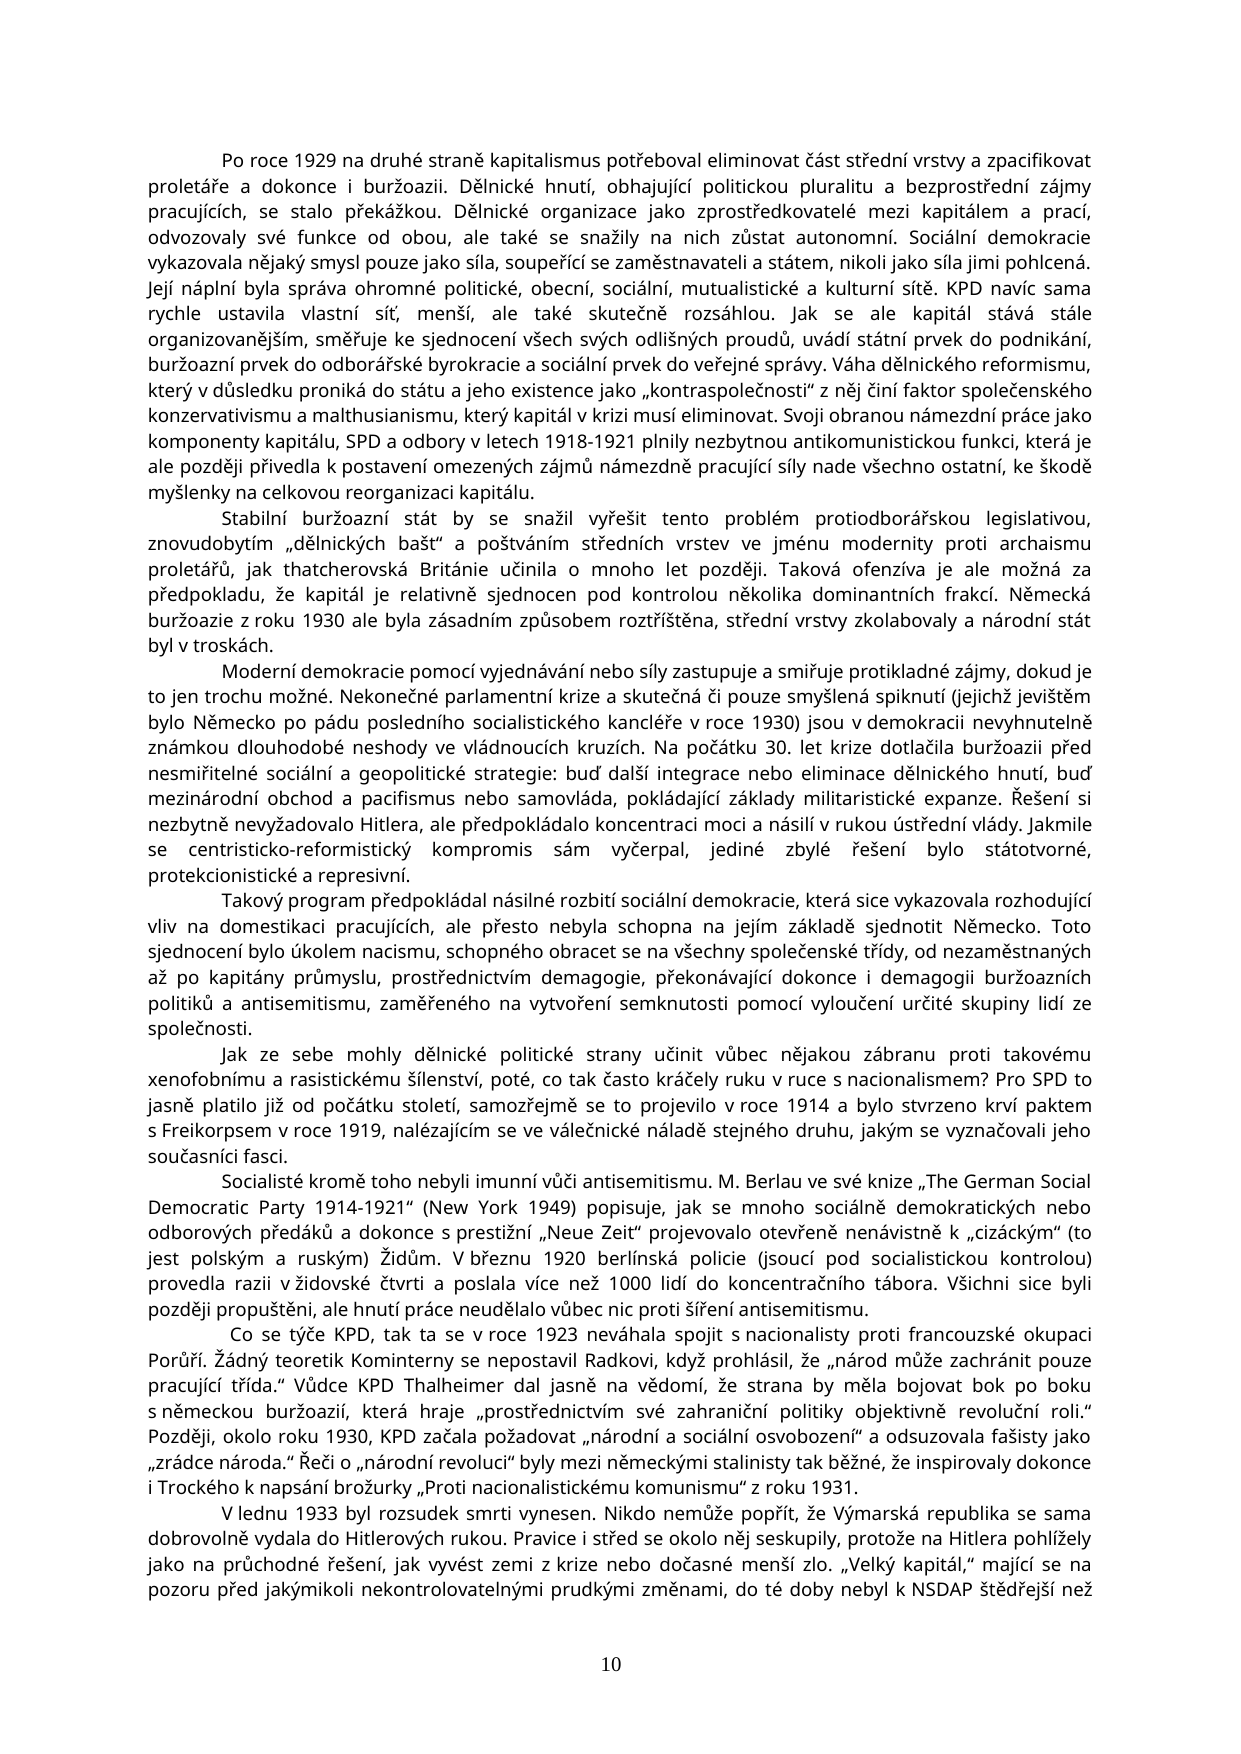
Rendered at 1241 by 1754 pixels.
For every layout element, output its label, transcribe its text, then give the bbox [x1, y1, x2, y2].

text Socialisté kromě toho nebyli imunní vůči antisemitismu. M. Berlau ve své knize „The German Social Democratic Party 1914-1921“ (New York 1949) popisuje, jak se mnoho sociálně demokratických nebo odborových předáků a dokonce s prestižní „Neue Zeit“ projevovalo otevřeně nenávistně k „cizáckým“ (to jest polským a ruským) Židům. V březnu 1920 berlínská policie (jsoucí pod socialistickou kontrolou) provedla razii v židovské čtvrti a poslala více než 1000 lidí do koncentračního tábora. Všichni sice byli později propuštěni, ale hnutí práce neudělalo vůbec nic proti šíření antisemitismu. [148, 1168, 1093, 1322]
text Moderní demokracie pomocí vyjednávání nebo síly zastupuje a smiřuje protikladné zájmy, dokud je to jen trochu možné. Nekonečné parlamentní krize a skutečná či pouze smyšlená spiknutí (jejichž jevištěm bylo Německo po pádu posledního socialistického kancléře v roce 1930) jsou v demokracii nevyhnutelně známkou dlouhodobé neshody ve vládnoucích kruzích. Na počátku 30. let krize dotlačila buržoazii před nesmiřitelné sociální a geopolitické strategie: buď další integrace nebo eliminace dělnického hnutí, buď mezinárodní obchod a pacifismus nebo samovláda, pokládající základy militaristické expanze. Řešení si nezbytně nevyžadovalo Hitlera, ale předpokládalo koncentraci moci a násilí v rukou ústřední vlády. Jakmile se centristicko-reformistický kompromis sám vyčerpal, jediné zbylé řešení bylo státotvorné, protekcionistické a represivní. [148, 658, 1093, 888]
text Po roce 1929 na druhé straně kapitalismus potřeboval eliminovat část střední vrstvy a zpacifikovat proletáře a dokonce i buržoazii. Dělnické hnutí, obhajující politickou pluralitu a bezprostřední zájmy pracujících, se stalo překážkou. Dělnické organizace jako zprostředkovatelé mezi kapitálem a prací, odvozovaly své funkce od obou, ale také se snažily na nich zůstat autonomní. Sociální demokracie vykazovala nějaký smysl pouze jako síla, soupeřící se zaměstnavateli a státem, nikoli jako síla jimi pohlcená. Její náplní byla správa ohromné politické, obecní, sociální, mutualistické a kulturní sítě. KPD navíc sama rychle ustavila vlastní síť, menší, ale také skutečně rozsáhlou. Jak se ale kapitál stává stále organizovanějším, směřuje ke sjednocení všech svých odlišných proudů, uvádí státní prvek do podnikání, buržoazní prvek do odborářské byrokracie a sociální prvek do veřejné správy. Váha dělnického reformismu, který v důsledku proniká do státu a jeho existence jako „kontraspolečnosti“ z něj činí faktor společenského konzervativismu a malthusianismu, který kapitál v krizi musí eliminovat. Svoji obranou námezdní práce jako komponenty kapitálu, SPD a odbory v letech 1918-1921 plnily nezbytnou antikomunistickou funkci, která je ale později přivedla k postavení omezených zájmů námezdně pracující síly nade všechno ostatní, ke škodě myšlenky na celkovou reorganizaci kapitálu. [148, 148, 1093, 505]
text Stabilní buržoazní stát by se snažil vyřešit tento problém protiodborářskou legislativou, znovudobytím „dělnických bašt“ a poštváním středních vrstev ve jménu modernity proti archaismu proletářů, jak thatcherovská Británie učinila o mnoho let později. Taková ofenzíva je ale možná za předpokladu, že kapitál je relativně sjednocen pod kontrolou několika dominantních frakcí. Německá buržoazie z roku 1930 ale byla zásadním způsobem roztříštěna, střední vrstvy zkolabovaly a národní stát byl v troskách. [148, 505, 1093, 658]
text V lednu 1933 byl rozsudek smrti vynesen. Nikdo nemůže popřít, že Výmarská republika se sama dobrovolně vydala do Hitlerových rukou. Pravice i střed se okolo něj seskupily, protože na Hitlera pohlížely jako na průchodné řešení, jak vyvést zemi z krize nebo dočasné menší zlo. „Velký kapitál,“ mající se na pozoru před jakýmikoli nekontrolovatelnými prudkými změnami, do té doby nebyl k NSDAP štědřejší než [148, 1500, 1093, 1602]
text Takový program předpokládal násilné rozbití sociální demokracie, která sice vykazovala rozhodující vliv na domestikaci pracujících, ale přesto nebyla schopna na jejím základě sjednotit Německo. Toto sjednocení bylo úkolem nacismu, schopného obracet se na všechny společenské třídy, od nezaměstnaných až po kapitány průmyslu, prostřednictvím demagogie, překonávající dokonce i demagogii buržoazních politiků a antisemitismu, zaměřeného na vytvoření semknutosti pomocí vyloučení určité skupiny lidí ze společnosti. [148, 888, 1093, 1041]
text Co se týče KPD, tak ta se v roce 1923 neváhala spojit s nacionalisty proti francouzské okupaci Porůří. Žádný teoretik Kominterny se nepostavil Radkovi, když prohlásil, že „národ může zachránit pouze pracující třída.“ Vůdce KPD Thalheimer dal jasně na vědomí, že strana by měla bojovat bok po boku s německou buržoazií, která hraje „prostřednictvím své zahraniční politiky objektivně revoluční roli.“ Později, okolo roku 1930, KPD začala požadovat „národní a sociální osvobození“ a odsuzovala fašisty jako „zrádce národa.“ Řeči o „národní revoluci“ byly mezi německými stalinisty tak běžné, že inspirovaly dokonce i Trockého k napsání brožurky „Proti nacionalistickému komunismu“ z roku 1931. [148, 1322, 1093, 1500]
text Jak ze sebe mohly dělnické politické strany učinit vůbec nějakou zábranu proti takovému xenofobnímu a rasistickému šílenství, poté, co tak často kráčely ruku v ruce s nacionalismem? Pro SPD to jasně platilo již od počátku století, samozřejmě se to projevilo v roce 1914 a bylo stvrzeno krví paktem s Freikorpsem v roce 1919, nalézajícím se ve válečnické náladě stejného druhu, jakým se vyznačovali jeho současníci fasci. [148, 1041, 1093, 1168]
